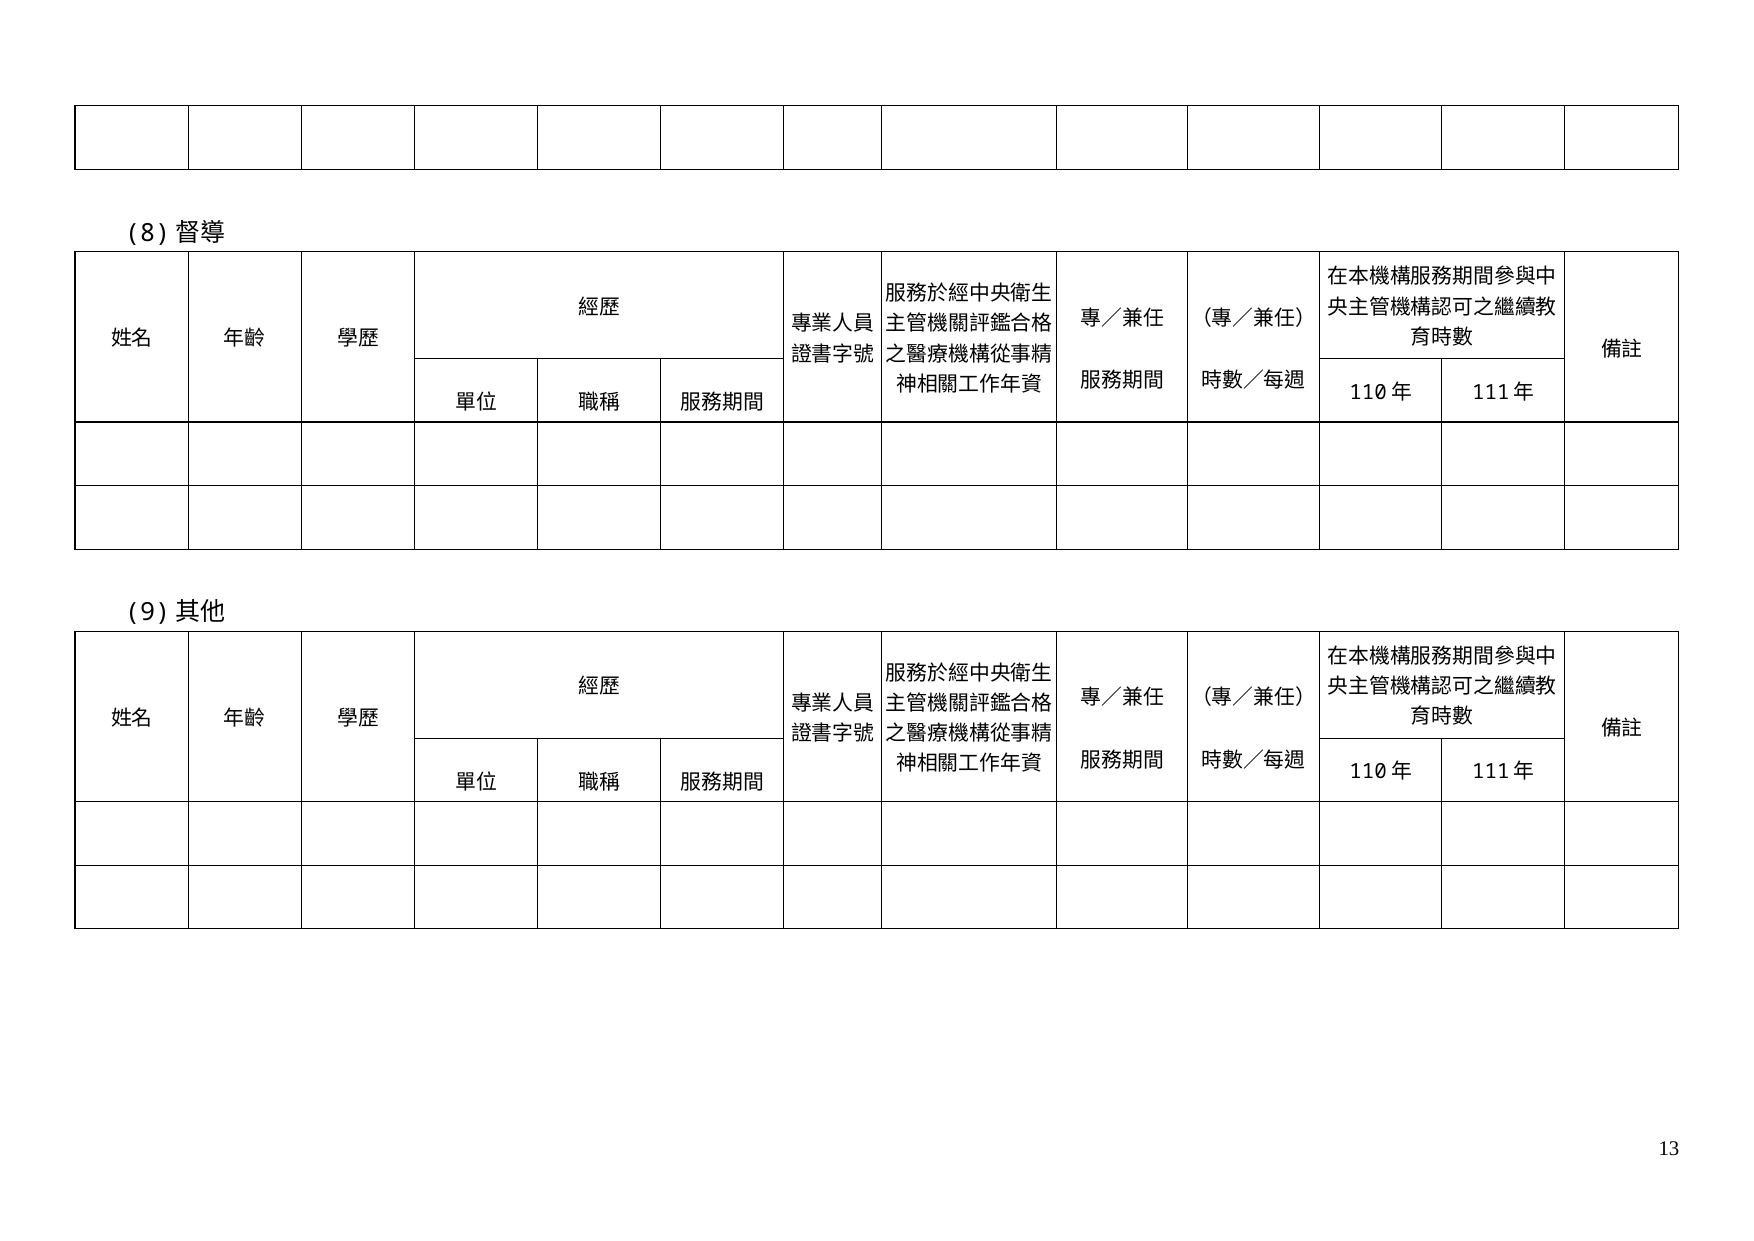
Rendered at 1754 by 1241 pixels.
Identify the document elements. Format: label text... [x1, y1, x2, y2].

table_cell [189, 866, 301, 928]
table_cell [1188, 106, 1319, 169]
list 其他 [125, 568, 1679, 631]
table_cell [1320, 486, 1441, 548]
table_cell [784, 106, 881, 169]
table_cell 單位 [415, 739, 537, 801]
table_cell [784, 486, 881, 548]
table_header 在本機構服務期間參與中央主管機構認可之繼續教育時數 [1320, 252, 1564, 358]
table_cell [189, 423, 301, 485]
table_cell [538, 802, 660, 864]
table_cell [882, 486, 1056, 548]
table_cell [1057, 423, 1187, 485]
table_cell 職稱 [538, 359, 660, 421]
table_header 專／兼任 服務期間 [1057, 252, 1187, 421]
table_cell [415, 486, 537, 548]
table_cell [1442, 866, 1564, 928]
table_cell 服務期間 [661, 739, 783, 801]
table_cell [415, 866, 537, 928]
table_cell 單位 [415, 359, 537, 421]
table_cell [538, 486, 660, 548]
table_cell [1320, 802, 1441, 864]
table_cell [76, 423, 188, 485]
table_header 學歷 [302, 252, 414, 421]
table_header 在本機構服務期間參與中央主管機構認可之繼續教育時數 [1320, 632, 1564, 737]
table_header 年齡 [189, 632, 301, 801]
list 督導 [125, 189, 1679, 251]
table_cell [538, 423, 660, 485]
table_cell [415, 802, 537, 864]
table_header 服務於經中央衛生主管機關評鑑合格之醫療機構從事精神相關工作年資 [882, 632, 1056, 801]
table_cell [882, 802, 1056, 864]
table_cell [1320, 423, 1441, 485]
table_cell [784, 802, 881, 864]
table_cell [1565, 486, 1678, 548]
table_header 服務於經中央衛生主管機關評鑑合格之醫療機構從事精神相關工作年資 [882, 252, 1056, 421]
table_cell [1057, 802, 1187, 864]
table_cell [661, 106, 783, 169]
table_cell [538, 866, 660, 928]
table_cell [1442, 486, 1564, 548]
table_cell [302, 486, 414, 548]
table_cell [302, 423, 414, 485]
table_cell [1565, 866, 1678, 928]
table_cell [415, 423, 537, 485]
table_header 年齡 [189, 252, 301, 421]
table_cell [1442, 423, 1564, 485]
table_cell [189, 106, 301, 169]
table_cell 110年 [1320, 359, 1441, 421]
table_cell [302, 106, 414, 169]
table_cell [76, 802, 188, 864]
table_cell [1565, 802, 1678, 864]
table_cell [661, 866, 783, 928]
table_header 經歷 [415, 632, 783, 737]
table_cell [1320, 106, 1441, 169]
table_header 備註 [1565, 252, 1678, 421]
table_header 專業人員證書字號 [784, 252, 881, 421]
table_cell [76, 106, 188, 169]
table_cell [1188, 486, 1319, 548]
table_header 專業人員證書字號 [784, 632, 881, 801]
table_cell [1188, 802, 1319, 864]
table_cell [189, 802, 301, 864]
table_cell [1057, 866, 1187, 928]
table_cell 111年 [1442, 739, 1564, 801]
table_cell 服務期間 [661, 359, 783, 421]
table_cell [784, 423, 881, 485]
table_cell [882, 106, 1056, 169]
table_cell [661, 423, 783, 485]
table_cell 職稱 [538, 739, 660, 801]
table_cell 111年 [1442, 359, 1564, 421]
table_cell [538, 106, 660, 169]
table_header （專／兼任） 時數／每週 [1188, 632, 1319, 801]
table_header 備註 [1565, 632, 1678, 801]
table_cell [882, 423, 1056, 485]
table_cell [76, 866, 188, 928]
table_cell [1442, 106, 1564, 169]
table_cell [302, 802, 414, 864]
table_cell [661, 802, 783, 864]
table_cell [189, 486, 301, 548]
table_cell [1565, 106, 1678, 169]
table_cell [1188, 866, 1319, 928]
table_header 專／兼任 服務期間 [1057, 632, 1187, 801]
table_cell [784, 866, 881, 928]
table_cell [1188, 423, 1319, 485]
table_cell 110年 [1320, 739, 1441, 801]
table_cell [76, 486, 188, 548]
table_cell [1057, 106, 1187, 169]
table_cell [1442, 802, 1564, 864]
table_cell [1565, 423, 1678, 485]
table_header 經歷 [415, 252, 783, 358]
table_cell [1057, 486, 1187, 548]
table_cell [882, 866, 1056, 928]
table_cell [302, 866, 414, 928]
table_cell [415, 106, 537, 169]
table_header （專／兼任） 時數／每週 [1188, 252, 1319, 421]
table_header 學歷 [302, 632, 414, 801]
table_header 姓名 [76, 632, 188, 801]
table_cell [661, 486, 783, 548]
table_cell [1320, 866, 1441, 928]
table_header 姓名 [76, 252, 188, 421]
